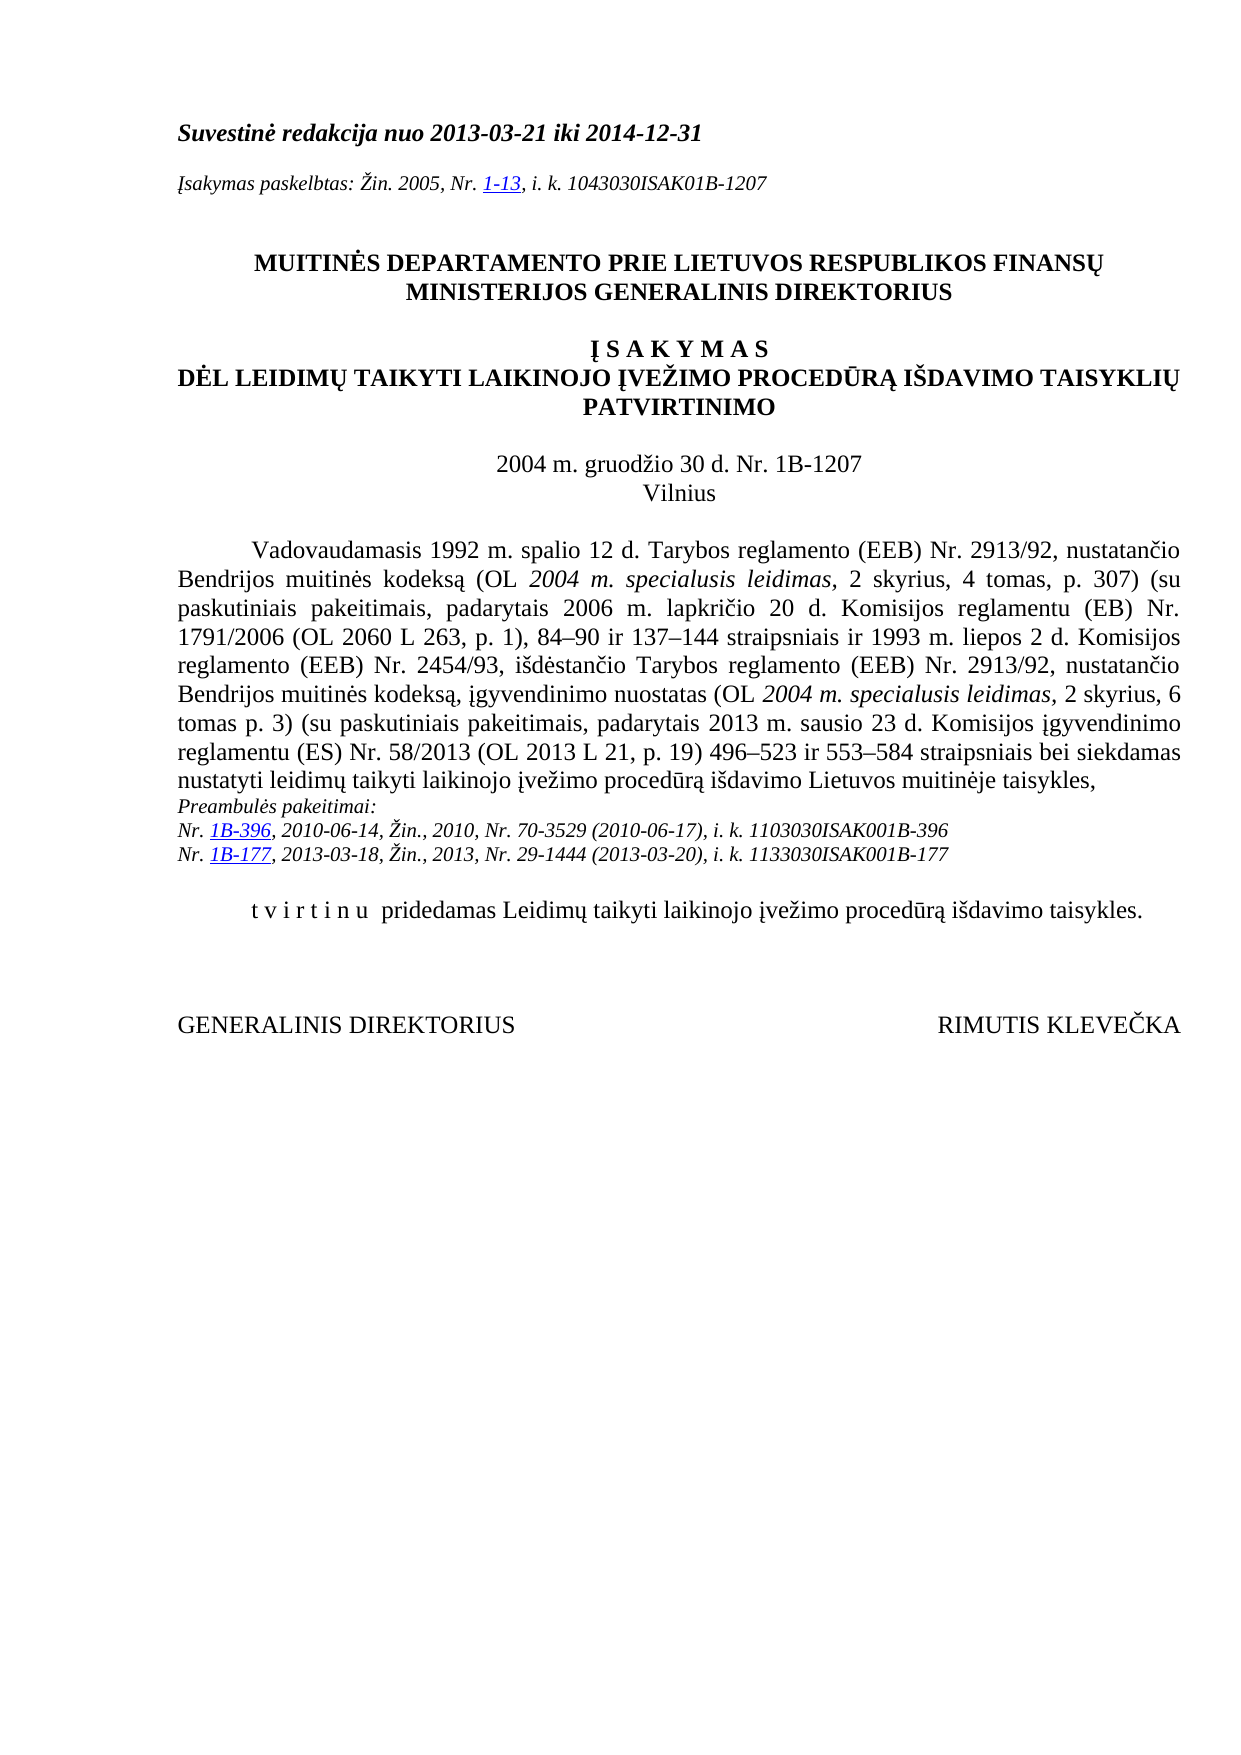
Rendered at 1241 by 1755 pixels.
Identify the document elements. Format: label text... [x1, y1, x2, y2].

text tvirtinu pridedamas Leidimų taikyti laikinojo įvežimo procedūrą išdavimo taisykles. [177, 895, 1181, 924]
text DĖL LEIDIMŲ TAIKYTI LAIKINOJO ĮVEŽIMO PROCEDŪRĄ IŠDAVIMO TAISYKLIŲ PATVIRTINIMO [177, 363, 1181, 420]
text MUITINĖS DEPARTAMENTO PRIE LIETUVOS RESPUBLIKOS FINANSŲ MINISTERIJOS GENERALINIS DIREKTORIUS [177, 248, 1181, 305]
text Įsakymas paskelbtas: Žin. 2005, Nr. 1-13, i. k. 1043030ISAK01B-1207 [177, 171, 1181, 195]
text Vilnius [177, 478, 1181, 507]
text Į S A K Y M A S [177, 334, 1181, 363]
text Suvestinė redakcija nuo 2013-03-21 iki 2014-12-31 [177, 118, 1181, 147]
text Preambulės pakeitimai: [177, 794, 1181, 818]
text GENERALINIS DIREKTORIUS RIMUTIS KLEVEČKA [177, 1010, 1181, 1039]
text Nr. 1B-177, 2013-03-18, Žin., 2013, Nr. 29-1444 (2013-03-20), i. k. 1133030ISAK001B-177 [177, 842, 1181, 866]
text Nr. 1B-396, 2010-06-14, Žin., 2010, Nr. 70-3529 (2010-06-17), i. k. 1103030ISAK001B-396 [177, 818, 1181, 842]
text 2004 m. gruodžio 30 d. Nr. 1B-1207 [177, 449, 1181, 478]
text Vadovaudamasis 1992 m. spalio 12 d. Tarybos reglamento (EEB) Nr. 2913/92, nustatančio Bendrijos muitinės kodeksą (OL 2004 m. specialusis leidimas, 2 skyrius, 4 tomas, p. 307) (su paskutiniais pakeitimais, padarytais 2006 m. lapkričio 20 d. Komisijos reglamentu (EB) Nr. 1791/2006 (OL 2060 L 263, p. 1), 84–90 ir 137–144 straipsniais ir 1993 m. liepos 2 d. Komisijos reglamento (EEB) Nr. 2454/93, išdėstančio Tarybos reglamento (EEB) Nr. 2913/92, nustatančio Bendrijos muitinės kodeksą, įgyvendinimo nuostatas (OL 2004 m. specialusis leidimas, 2 skyrius, 6 tomas p. 3) (su paskutiniais pakeitimais, padarytais 2013 m. sausio 23 d. Komisijos įgyvendinimo reglamentu (ES) Nr. 58/2013 (OL 2013 L 21, p. 19) 496–523 ir 553–584 straipsniais bei siekdamas nustatyti leidimų taikyti laikinojo įvežimo procedūrą išdavimo Lietuvos muitinėje taisykles, [177, 535, 1181, 794]
